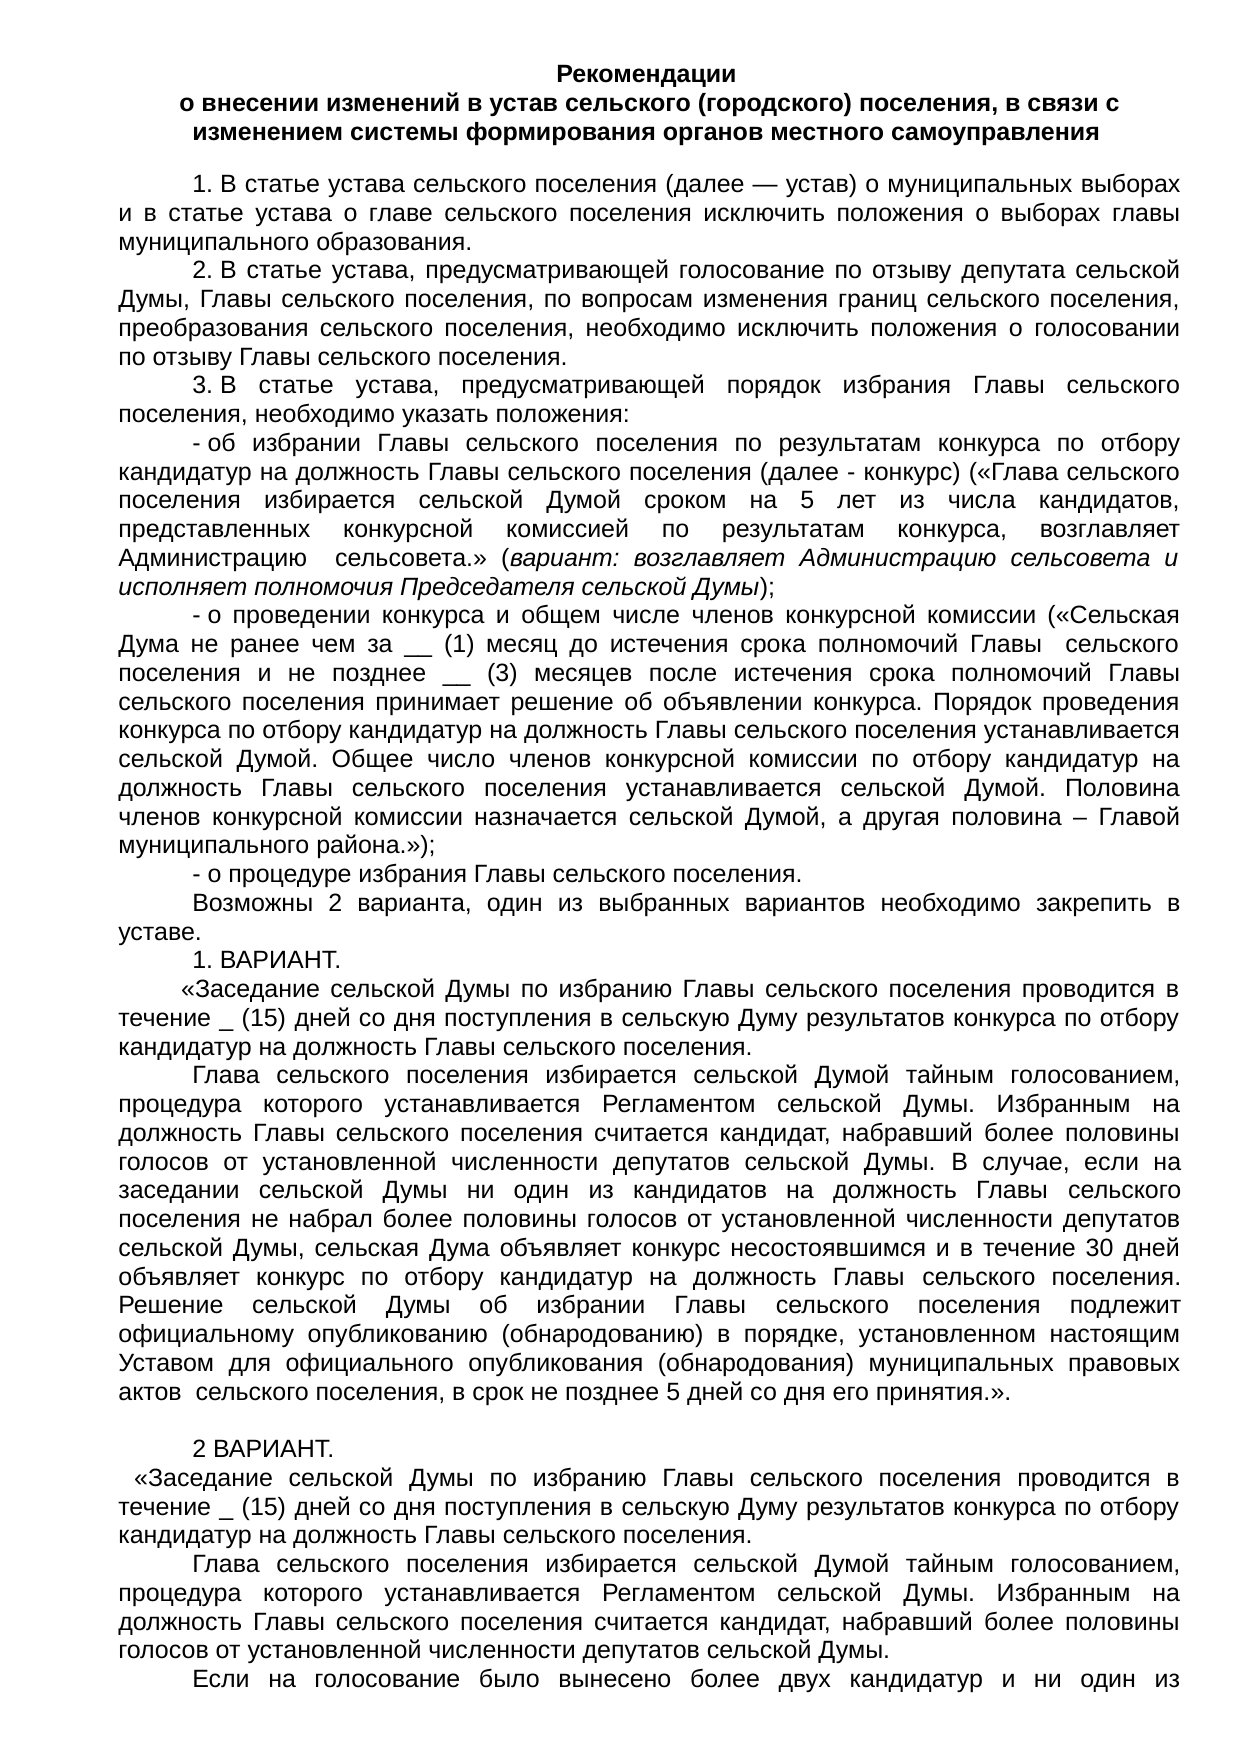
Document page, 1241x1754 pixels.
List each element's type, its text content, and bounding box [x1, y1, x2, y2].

text «Заседание сельской Думы по избранию Главы сельского поселения проводится в течение _ (15) дней со дня поступления в сельскую Думу результатов конкурса по отбору кандидатур на должность Главы сельского поселения. [118, 1463, 1181, 1549]
text «Заседание сельской Думы по избранию Главы сельского поселения проводится в течение _ (15) дней со дня поступления в сельскую Думу результатов конкурса по отбору кандидатур на должность Главы сельского поселения. [118, 974, 1181, 1061]
text 2. В статье устава, предусматривающей голосование по отзыву депутата сельской Думы, Главы сельского поселения, по вопросам изменения границ сельского поселения, преобразования сельского поселения, необходимо исключить положения о голосовании по отзыву Главы сельского поселения. [118, 256, 1181, 371]
text Глава сельского поселения избирается сельской Думой тайным голосованием, процедура которого устанавливается Регламентом сельской Думы. Избранным на должность Главы сельского поселения считается кандидат, набравший более половины голосов от установленной численности депутатов сельской Думы. В случае, если на заседании сельской Думы ни один из кандидатов на должность Главы сельского поселения не набрал более половины голосов от установленной численности депутатов сельской Думы, сельская Дума объявляет конкурс несостоявшимся и в течение 30 дней объявляет конкурс по отбору кандидатур на должность Главы сельского поселения. Решение сельской Думы об избрании Главы сельского поселения подлежит официальному опубликованию (обнародованию) в порядке, установленном настоящим Уставом для официального опубликования (обнародования) муниципальных правовых актов сельского поселения, в срок не позднее 5 дней со дня его принятия.». [118, 1061, 1181, 1406]
text - о процедуре избрания Главы сельского поселения. [118, 859, 1181, 888]
text - о проведении конкурса и общем числе членов конкурсной комиссии («Сельская Дума не ранее чем за __ (1) месяц до истечения срока полномочий Главы сельского поселения и не позднее __ (3) месяцев после истечения срока полномочий Главы сельского поселения принимает решение об объявлении конкурса. Порядок проведения конкурса по отбору кандидатур на должность Главы сельского поселения устанавливается сельской Думой. Общее число членов конкурсной комиссии по отбору кандидатур на должность Главы сельского поселения устанавливается сельской Думой. Половина членов конкурсной комиссии назначается сельской Думой, а другая половина – Главой муниципального района.»); [118, 601, 1181, 859]
text Возможны 2 варианта, один из выбранных вариантов необходимо закрепить в уставе. [118, 888, 1181, 946]
text 1. ВАРИАНТ. [118, 946, 1181, 974]
text 1. В статье устава сельского поселения (далее — устав) о муниципальных выборах и в статье устава о главе сельского поселения исключить положения о выборах главы муниципального образования. [118, 169, 1181, 256]
text о внесении изменений в устав сельского (городского) поселения, в связи с изменением системы формирования органов местного самоуправления [118, 88, 1181, 145]
text Если на голосование было вынесено более двух кандидатур и ни один из [118, 1664, 1181, 1693]
text Рекомендации [118, 59, 1181, 88]
text 3. В статье устава, предусматривающей порядок избрания Главы сельского поселения, необходимо указать положения: [118, 371, 1181, 428]
text 2 ВАРИАНТ. [118, 1434, 1181, 1463]
text - об избрании Главы сельского поселения по результатам конкурса по отбору кандидатур на должность Главы сельского поселения (далее - конкурс) («Глава сельского поселения избирается сельской Думой сроком на 5 лет из числа кандидатов, представленных конкурсной комиссией по результатам конкурса, возглавляет Администрацию сельсовета.» (вариант: возглавляет Администрацию сельсовета и исполняет полномочия Председателя сельской Думы); [118, 428, 1181, 601]
text Глава сельского поселения избирается сельской Думой тайным голосованием, процедура которого устанавливается Регламентом сельской Думы. Избранным на должность Главы сельского поселения считается кандидат, набравший более половины голосов от установленной численности депутатов сельской Думы. [118, 1549, 1181, 1664]
